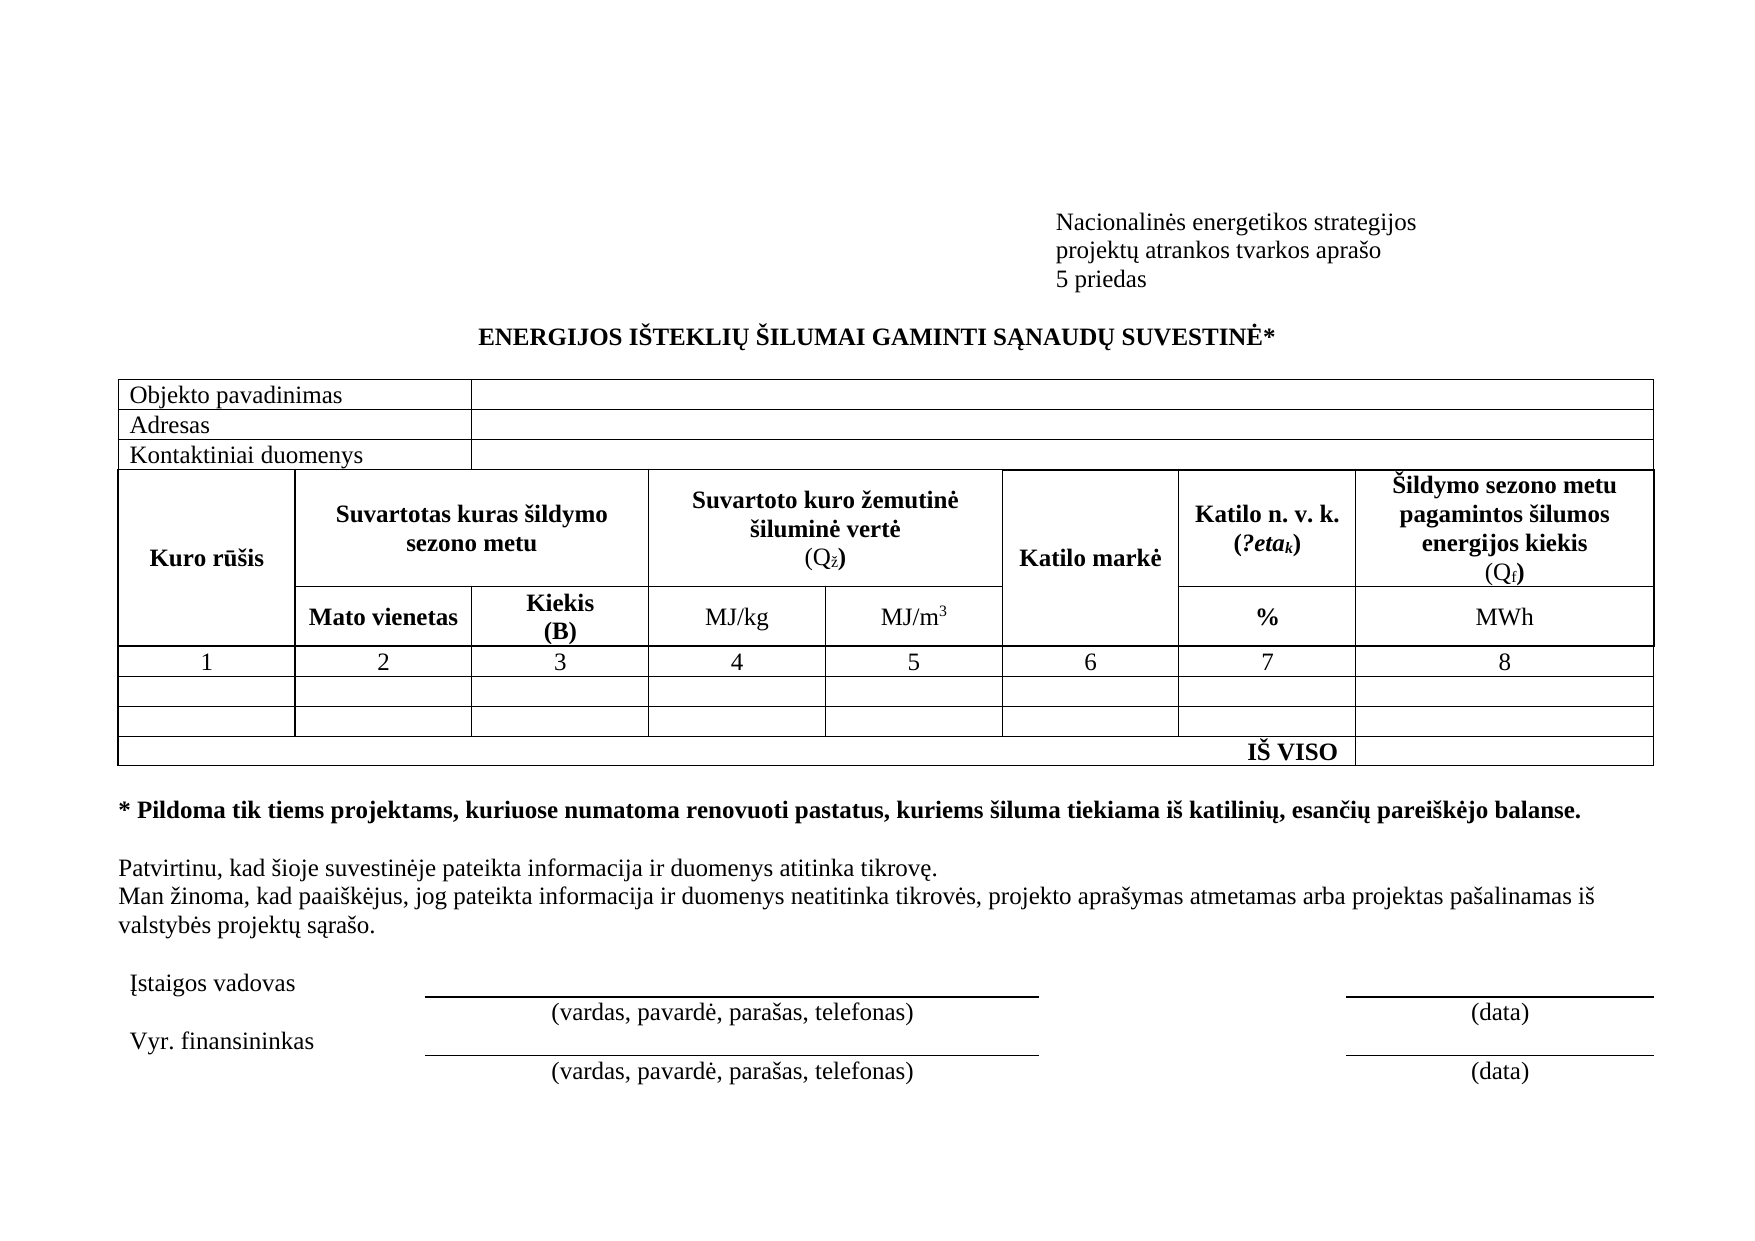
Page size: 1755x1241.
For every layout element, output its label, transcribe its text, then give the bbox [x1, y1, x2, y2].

table_cell [425, 1026, 1039, 1055]
table_cell [1003, 677, 1178, 706]
table_cell [1179, 677, 1355, 706]
table_cell 8 [1356, 647, 1653, 676]
table_cell 3 [472, 647, 648, 676]
table_cell Kontaktiniai duomenys [119, 440, 471, 468]
table_cell (data) [1346, 1056, 1653, 1085]
table_cell [1179, 707, 1355, 736]
text Patvirtinu, kad šioje suvestinėje pateikta informacija ir duomenys atitinka tikrovę. [118, 853, 1636, 881]
table_cell IŠ VISO [119, 737, 1355, 765]
table_cell Kuro rūšis [119, 470, 294, 645]
table_cell [472, 440, 1653, 468]
table_cell Suvartotas kuras šildymo sezono metu [296, 470, 648, 586]
text ENERGIJOS IŠTEKLIŲ ŠILUMAI GAMINTI SĄNAUDŲ SUVESTINĖ* [118, 322, 1636, 350]
table_cell [296, 707, 471, 736]
table_cell [472, 707, 648, 736]
table_cell [472, 410, 1653, 439]
table_cell [1356, 737, 1653, 765]
table_cell [1356, 677, 1653, 706]
table_cell Adresas [119, 410, 295, 439]
table_cell [1039, 1055, 1346, 1085]
table_cell [295, 410, 471, 439]
table_cell Kiekis (B) [472, 587, 648, 645]
table_cell [118, 996, 425, 1026]
table_header [472, 380, 1653, 409]
text * Pildoma tik tiems projektams, kuriuose numatoma renovuoti pastatus, kuriems šiluma tiekiama iš katilinių, esančių pareiškėjo balanse. [118, 795, 1636, 824]
table_header [1346, 968, 1653, 996]
table_cell 6 [1003, 647, 1178, 676]
table_cell [1039, 1026, 1346, 1055]
table_cell [1346, 1026, 1653, 1055]
table_cell [826, 677, 1002, 706]
table_cell Vyr. finansininkas [118, 1026, 425, 1055]
table_cell 4 [649, 647, 825, 676]
text 5 priedas [1056, 264, 1636, 293]
table_cell MWh [1356, 587, 1653, 645]
table_cell [1003, 707, 1178, 736]
table_cell Mato vienetas [296, 587, 471, 645]
text projektų atrankos tvarkos aprašo [1056, 235, 1636, 264]
table_cell [649, 677, 825, 706]
table_cell Šildymo sezono metu pagamintos šilumos energijos kiekis (Qf) [1356, 471, 1653, 586]
table_cell % [1179, 587, 1355, 645]
table_header [1039, 968, 1346, 996]
text Man žinoma, kad paaiškėjus, jog pateikta informacija ir duomenys neatitinka tikrovės, projekto aprašymas atmetamas arba projektas pašalinamas iš valstybės projektų sąrašo. [118, 881, 1636, 939]
table_cell Suvartoto kuro žemutinė šiluminė vertė (Qž) [649, 470, 1002, 586]
table_cell [296, 677, 471, 706]
table_cell MJ/kg [649, 587, 825, 645]
text Nacionalinės energetikos strategijos [1056, 207, 1636, 235]
table_cell 2 [296, 647, 471, 676]
table_header [425, 968, 1039, 996]
table_header Įstaigos vadovas [118, 968, 425, 996]
table_header Objekto pavadinimas [119, 380, 471, 409]
table_cell 7 [1179, 647, 1355, 676]
table_cell 1 [119, 647, 294, 676]
table_cell [649, 707, 825, 736]
table_cell Katilo markė [1003, 471, 1178, 645]
table_cell [119, 707, 294, 736]
table_cell (vardas, pavardė, parašas, telefonas) [425, 998, 1039, 1026]
table_cell [826, 707, 1002, 736]
table_cell [118, 1055, 425, 1085]
table_cell [1356, 707, 1653, 736]
table_cell 5 [826, 647, 1002, 676]
table_cell [472, 677, 648, 706]
table_cell (data) [1346, 998, 1653, 1026]
table_cell [1039, 996, 1346, 1026]
table_cell [119, 677, 294, 706]
table_cell Katilo n. v. k. (?etak) [1179, 471, 1355, 586]
table_cell MJ/m3 [826, 587, 1002, 645]
table_cell (vardas, pavardė, parašas, telefonas) [425, 1056, 1039, 1085]
